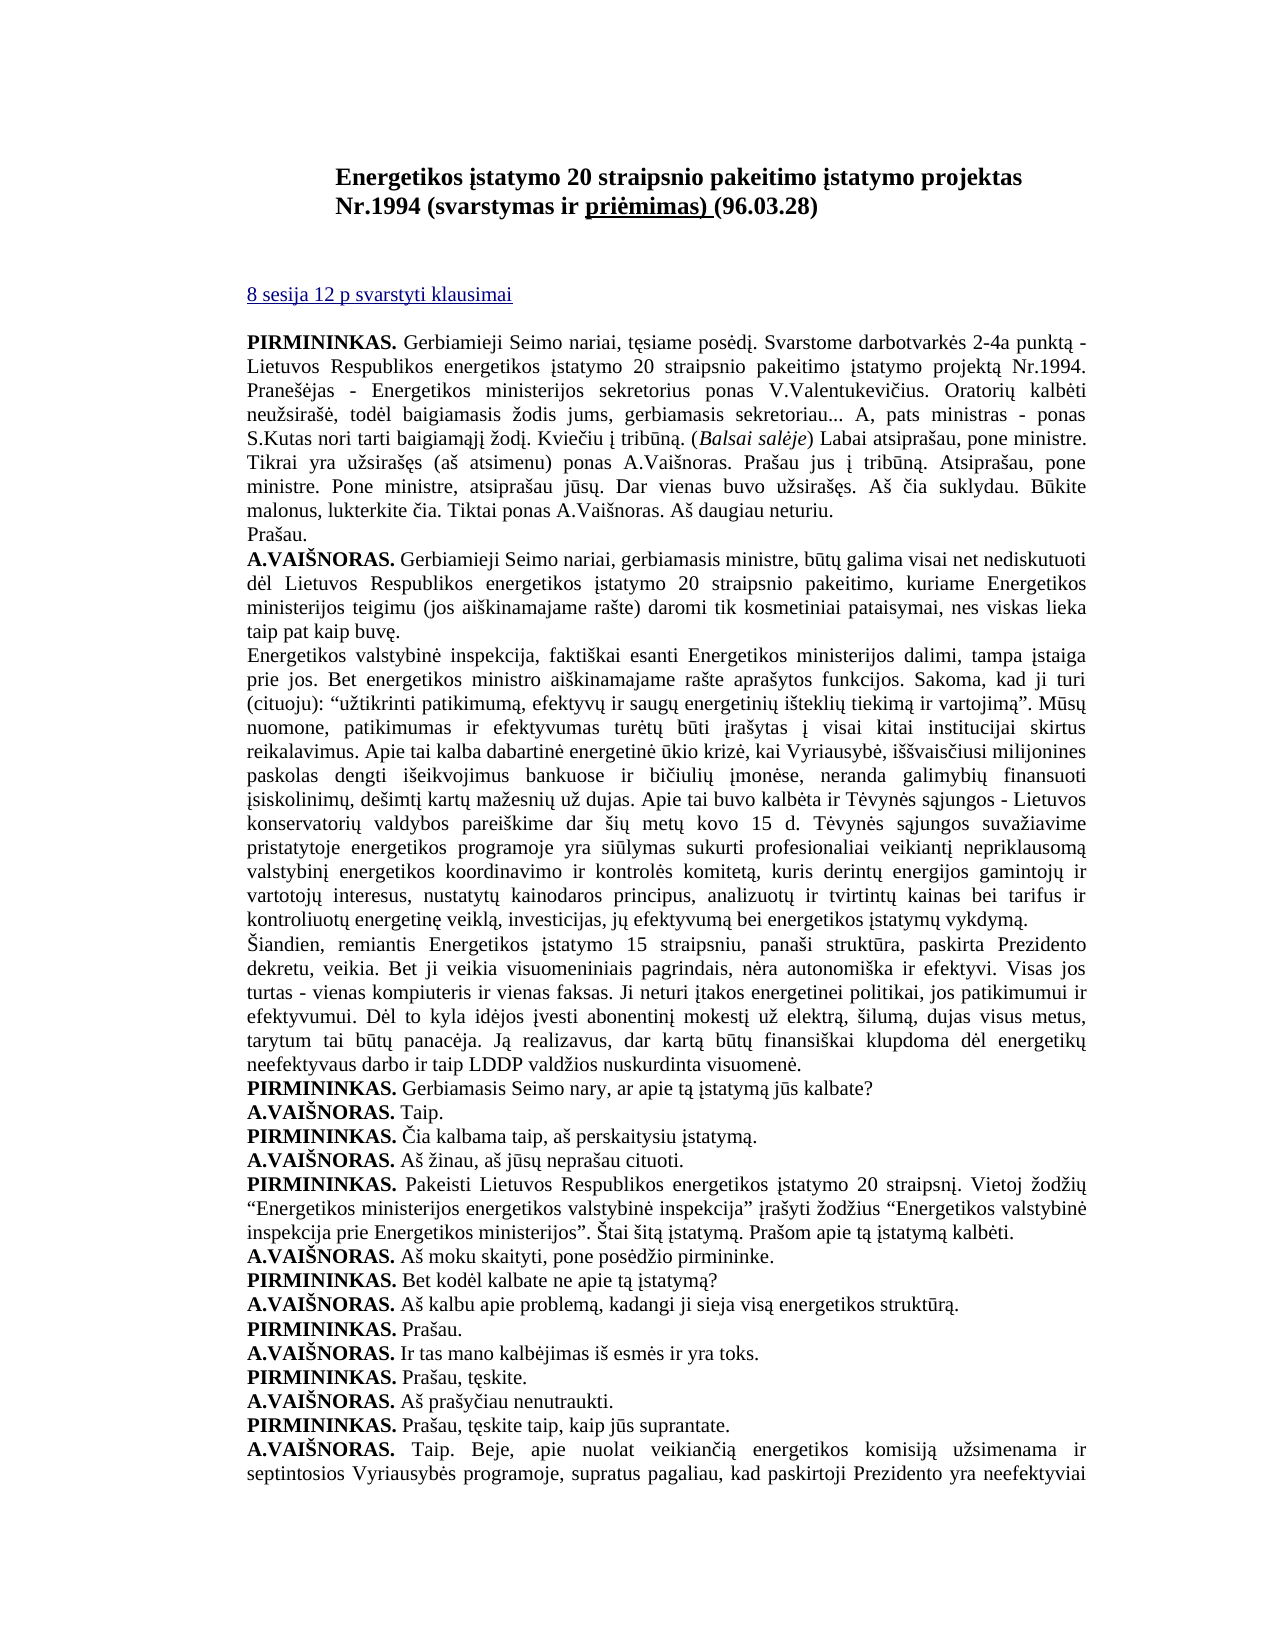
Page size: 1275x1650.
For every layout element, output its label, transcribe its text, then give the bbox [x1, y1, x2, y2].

text Prašau. [247, 522, 1087, 546]
text A.VAIŠNORAS. Ir tas mano kalbėjimas iš esmės ir yra toks. [247, 1341, 1087, 1364]
text A.VAIŠNORAS. Gerbiamieji Seimo nariai, gerbiamasis ministre, būtų galima visai net nediskutuoti dėl Lietuvos Respublikos energetikos įstatymo 20 straipsnio pakeitimo, kuriame Energetikos ministerijos teigimu (jos aiškinamajame rašte) daromi tik kosmetiniai pataisymai, nes viskas lieka taip pat kaip buvę. [247, 546, 1087, 643]
text A.VAIŠNORAS. Aš žinau, aš jūsų neprašau cituoti. [247, 1148, 1087, 1172]
text 8 sesija 12 p svarstyti klausimai [247, 282, 1087, 306]
text PIRMININKAS. Prašau, tęskite. [247, 1364, 1087, 1389]
text Šiandien, remiantis Energetikos įstatymo 15 straipsniu, panaši struktūra, paskirta Prezidento dekretu, veikia. Bet ji veikia visuomeniniais pagrindais, nėra autonomiška ir efektyvi. Visas jos turtas - vienas kompiuteris ir vienas faksas. Ji neturi įtakos energetinei politikai, jos patikimumui ir efektyvumui. Dėl to kyla idėjos įvesti abonentinį mokestį už elektrą, šilumą, dujas visus metus, tarytum tai būtų panacėja. Ją realizavus, dar kartą būtų finansiškai klupdoma dėl energetikų neefektyvaus darbo ir taip LDDP valdžios nuskurdinta visuomenė. [247, 931, 1087, 1076]
text A.VAIŠNORAS. Taip. Beje, apie nuolat veikiančią energetikos komisiją užsimenama ir septintosios Vyriausybės programoje, supratus pagaliau, kad paskirtoji Prezidento yra neefektyviai [247, 1437, 1087, 1485]
text PIRMININKAS. Gerbiamieji Seimo nariai, tęsiame posėdį. Svarstome darbotvarkės 2-4a punktą - Lietuvos Respublikos energetikos įstatymo 20 straipsnio pakeitimo įstatymo projektą Nr.1994. Pranešėjas - Energetikos ministerijos sekretorius ponas V.Valentukevičius. Oratorių kalbėti neužsirašė, todėl baigiamasis žodis jums, gerbiamasis sekretoriau... A, pats ministras - ponas S.Kutas nori tarti baigiamąjį žodį. Kviečiu į tribūną. (Balsai salėje) Labai atsiprašau, pone ministre. Tikrai yra užsirašęs (aš atsimenu) ponas A.Vaišnoras. Prašau jus į tribūną. Atsiprašau, pone ministre. Pone ministre, atsiprašau jūsų. Dar vienas buvo užsirašęs. Aš čia suklydau. Būkite malonus, lukterkite čia. Tiktai ponas A.Vaišnoras. Aš daugiau neturiu. [247, 330, 1087, 522]
text PIRMININKAS. Bet kodėl kalbate ne apie tą įstatymą? [247, 1268, 1087, 1292]
text A.VAIŠNORAS. Aš kalbu apie problemą, kadangi ji sieja visą energetikos struktūrą. [247, 1292, 1087, 1316]
text PIRMININKAS. Prašau, tęskite taip, kaip jūs suprantate. [247, 1413, 1087, 1437]
text A.VAIŠNORAS. Aš prašyčiau nenutraukti. [247, 1389, 1087, 1413]
text PIRMININKAS. Prašau. [247, 1316, 1087, 1341]
text A.VAIŠNORAS. Aš moku skaityti, pone posėdžio pirmininke. [247, 1244, 1087, 1268]
text PIRMININKAS. Gerbiamasis Seimo nary, ar apie tą įstatymą jūs kalbate? [247, 1076, 1087, 1100]
text PIRMININKAS. Pakeisti Lietuvos Respublikos energetikos įstatymo 20 straipsnį. Vietoj žodžių “Energetikos ministerijos energetikos valstybinė inspekcija” įrašyti žodžius “Energetikos valstybinė inspekcija prie Energetikos ministerijos”. Štai šitą įstatymą. Prašom apie tą įstatymą kalbėti. [247, 1172, 1087, 1244]
text A.VAIŠNORAS. Taip. [247, 1100, 1087, 1124]
text Energetikos valstybinė inspekcija, faktiškai esanti Energetikos ministerijos dalimi, tampa įstaiga prie jos. Bet energetikos ministro aiškinamajame rašte aprašytos funkcijos. Sakoma, kad ji turi (cituoju): “užtikrinti patikimumą, efektyvų ir saugų energetinių išteklių tiekimą ir vartojimą”. Mūsų nuomone, patikimumas ir efektyvumas turėtų būti įrašytas į visai kitai institucijai skirtus reikalavimus. Apie tai kalba dabartinė energetinė ūkio krizė, kai Vyriausybė, iššvaisčiusi milijonines paskolas dengti išeikvojimus bankuose ir bičiulių įmonėse, neranda galimybių finansuoti įsiskolinimų, dešimtį kartų mažesnių už dujas. Apie tai buvo kalbėta ir Tėvynės sąjungos - Lietuvos konservatorių valdybos pareiškime dar šių metų kovo 15 d. Tėvynės sąjungos suvažiavime pristatytoje energetikos programoje yra siūlymas sukurti profesionaliai veikiantį nepriklausomą valstybinį energetikos koordinavimo ir kontrolės komitetą, kuris derintų energijos gamintojų ir vartotojų interesus, nustatytų kainodaros principus, analizuotų ir tvirtintų kainas bei tarifus ir kontroliuotų energetinę veiklą, investicijas, jų efektyvumą bei energetikos įstatymų vykdymą. [247, 643, 1087, 931]
text PIRMININKAS. Čia kalbama taip, aš perskaitysiu įstatymą. [247, 1124, 1087, 1148]
text Energetikos įstatymo 20 straipsnio pakeitimo įstatymo projektas Nr.1994 (svarstymas ir priėmimas) (96.03.28) [335, 162, 1087, 220]
